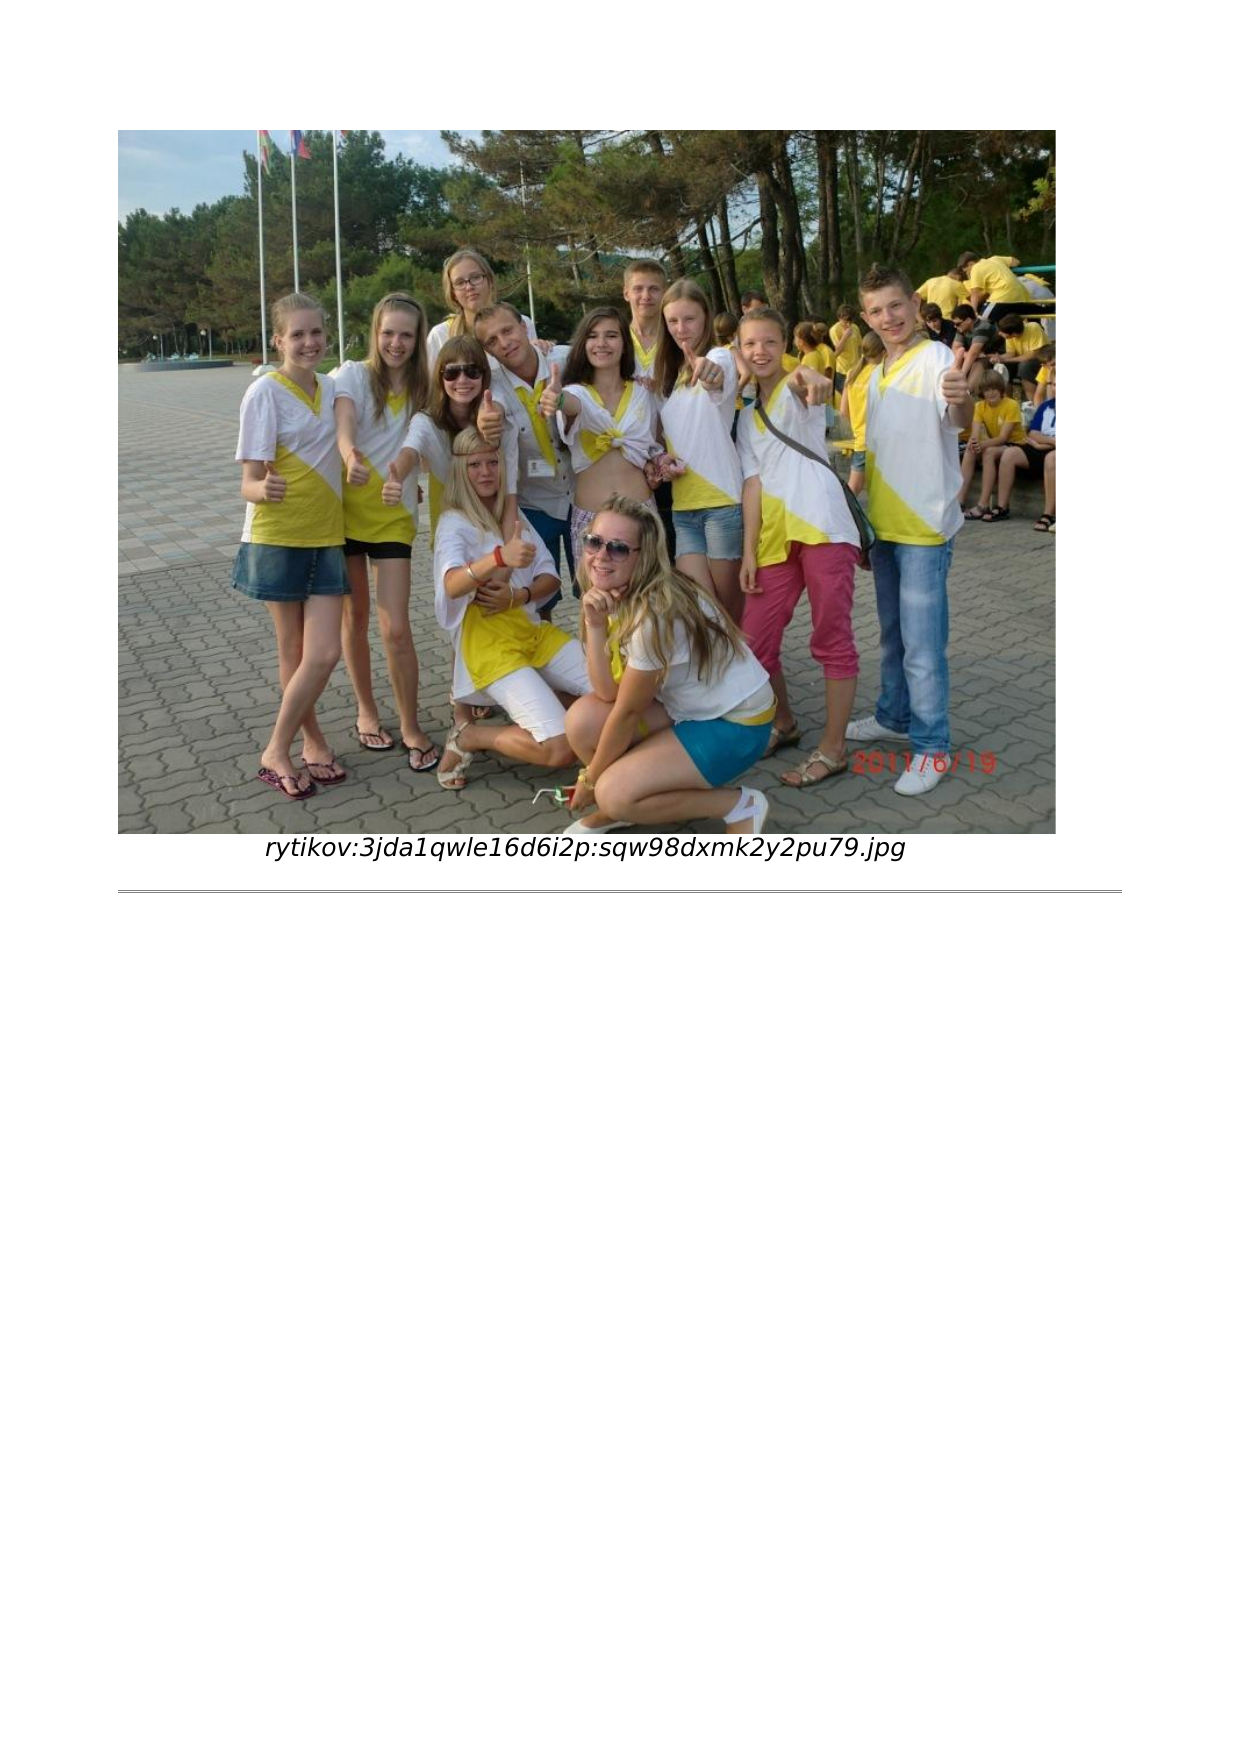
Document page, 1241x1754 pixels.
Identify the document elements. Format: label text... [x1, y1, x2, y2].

text rytikov:3jda1qwle16d6i2p:sqw98dxmk2y2pu79.jpg [118, 834, 1056, 863]
picture [118, 130, 1056, 834]
